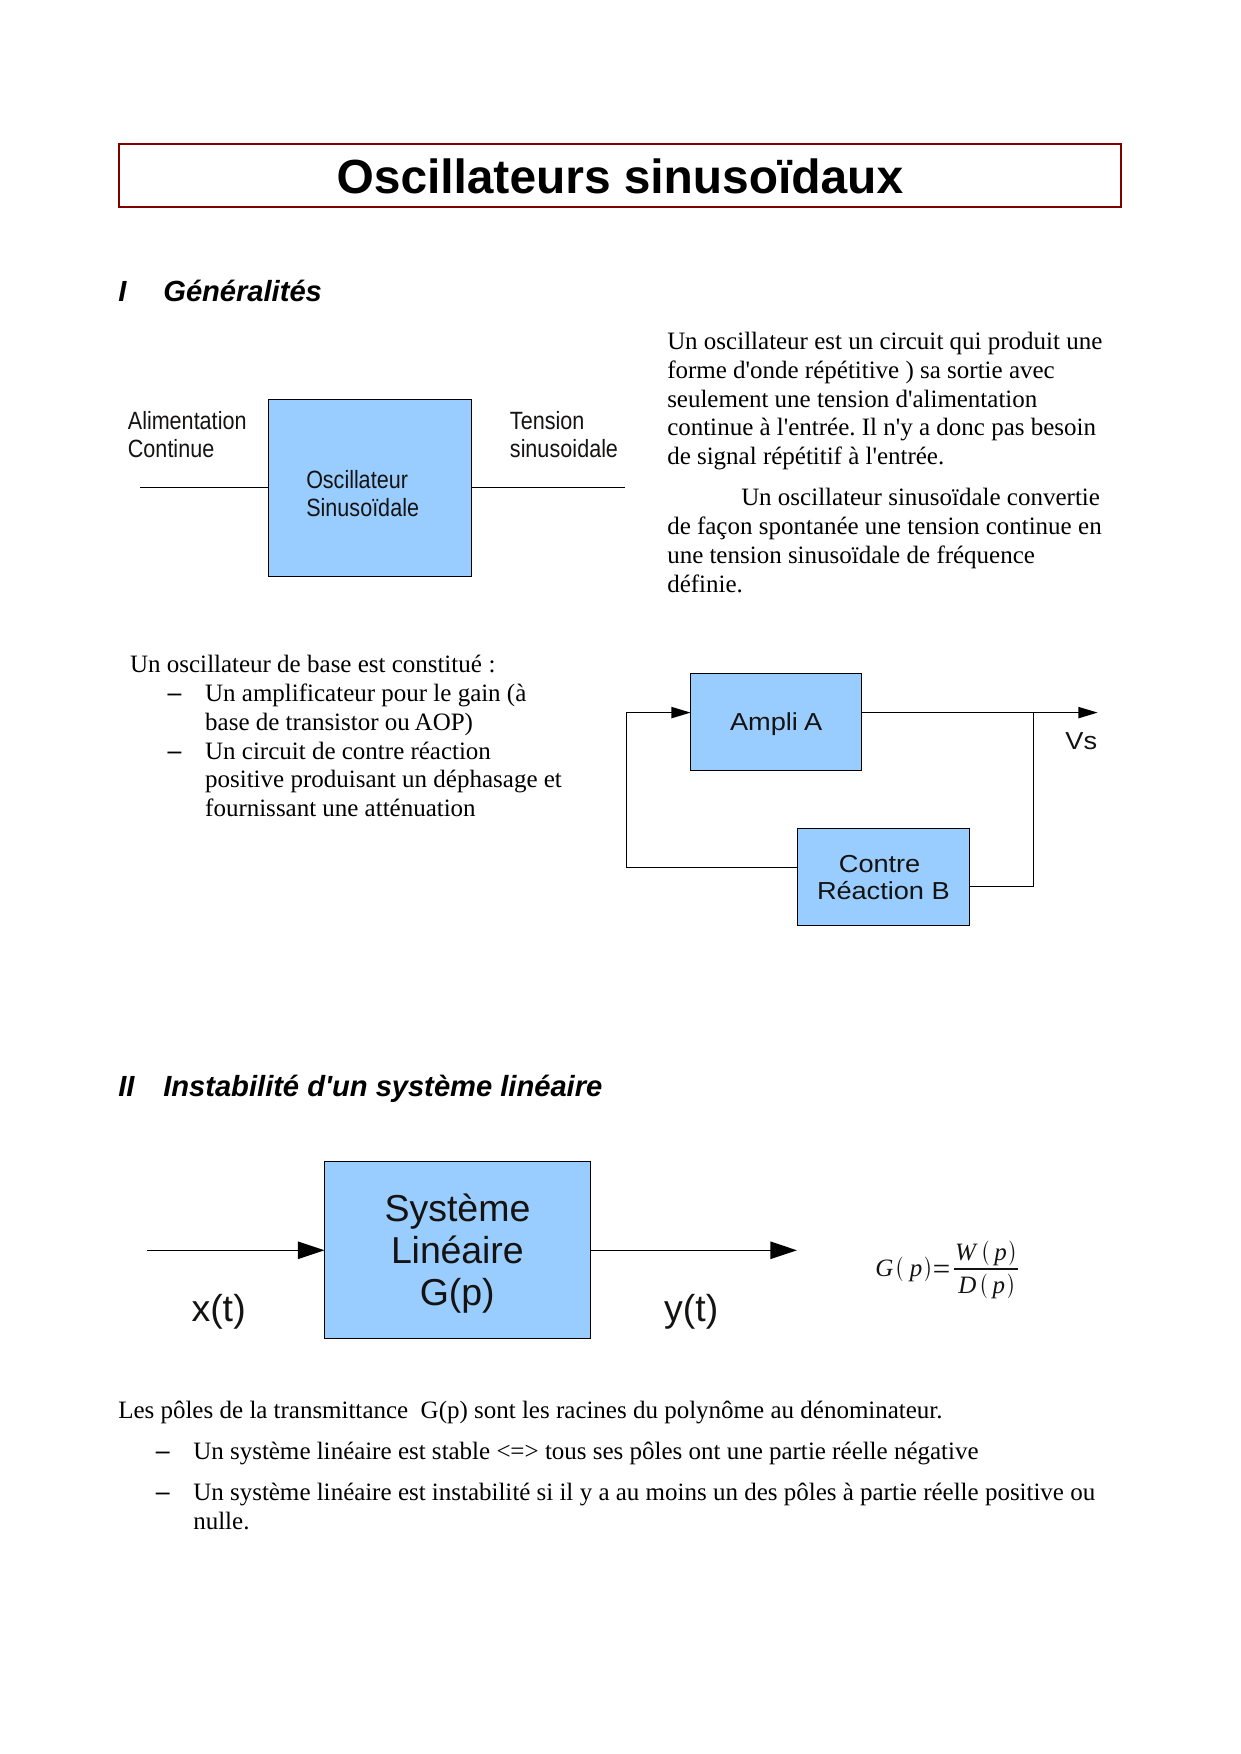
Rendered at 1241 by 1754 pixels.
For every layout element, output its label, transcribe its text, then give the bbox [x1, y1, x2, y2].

list Un système linéaire est stable <=> tous ses pôles ont une partie réelle négative [156, 1436, 1122, 1465]
text Un oscillateur de base est constitué : [130, 649, 573, 678]
list Un circuit de contre réaction positive produisant un déphasage et fournissant une atténuation [167, 736, 573, 822]
subtitle Instabilité d'un système linéaire [118, 1069, 1122, 1102]
text Un oscillateur est un circuit qui produit une forme d'onde répétitive ) sa sortie avec seulement une tension d'alimentation continue à l'entrée. Il n'y a donc pas besoin de signal répétitif à l'entrée. [667, 326, 1110, 470]
subtitle Oscillateurs sinusoïdaux [120, 145, 1120, 206]
text Un oscillateur sinusoïdale convertie de façon spontanée une tension continue en une tension sinusoïdale de fréquence définie. [667, 482, 1110, 597]
text Les pôles de la transmittance G(p) sont les racines du polynôme au dénominateur. [118, 1395, 1122, 1423]
subtitle Généralités [118, 274, 1122, 308]
list Un système linéaire est instabilité si il y a au moins un des pôles à partie réelle positive ou nulle. [156, 1477, 1122, 1535]
list Un amplificateur pour le gain (à base de transistor ou AOP) [167, 678, 573, 736]
